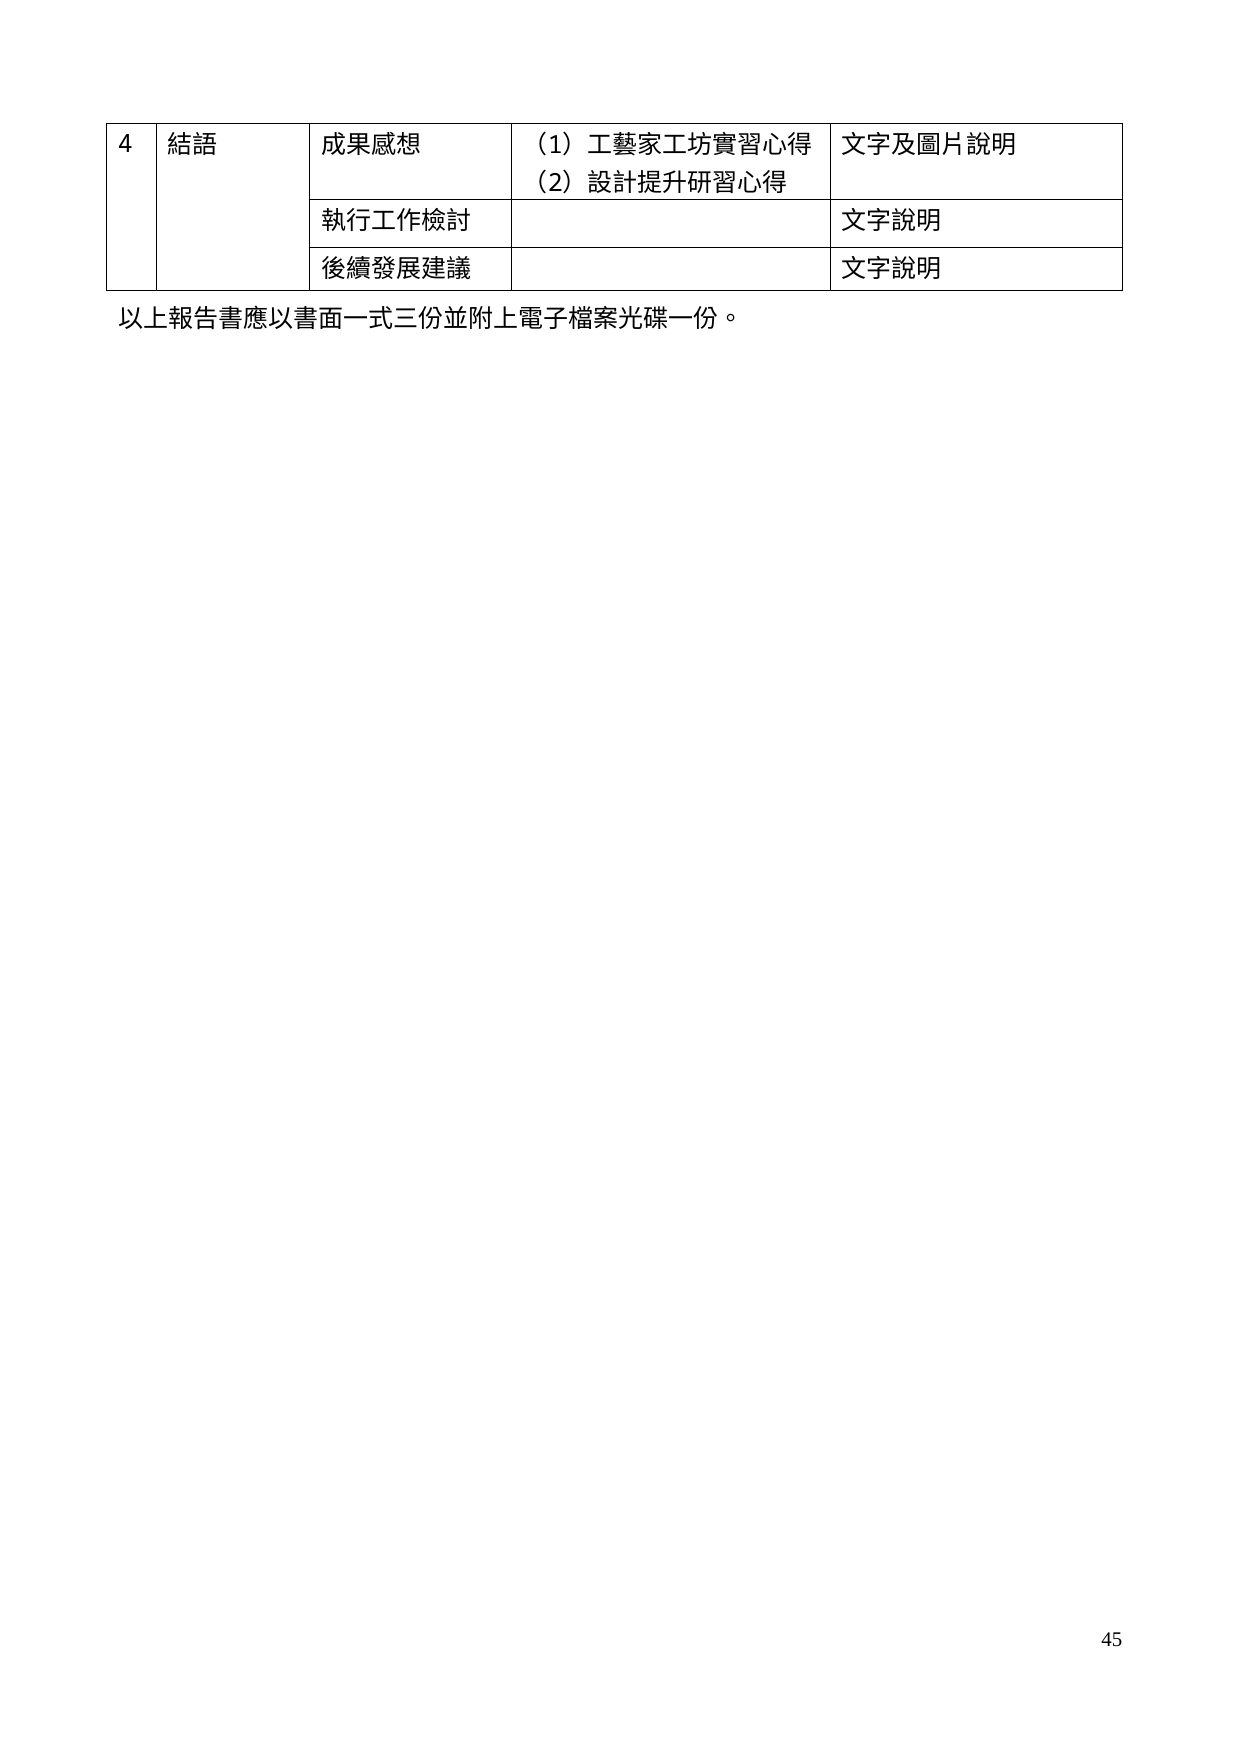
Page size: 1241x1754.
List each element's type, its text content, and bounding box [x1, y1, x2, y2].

table_cell 成果感想 [310, 124, 511, 199]
table_cell 後續發展建議 [310, 248, 511, 289]
table_cell 4 [107, 124, 156, 289]
table_cell 執行工作檢討 [310, 200, 511, 247]
table_cell 結語 [157, 124, 309, 289]
table_cell （1）工藝家工坊實習心得 （2）設計提升研習心得 [512, 124, 830, 199]
text 以上報告書應以書面一式三份並附上電子檔案光碟一份。 [118, 291, 1122, 336]
table_cell 文字說明 [831, 248, 1122, 289]
table_cell 文字及圖片說明 [831, 124, 1122, 199]
table_cell [512, 200, 830, 247]
table_cell [512, 248, 830, 289]
table_cell 文字說明 [831, 200, 1122, 247]
